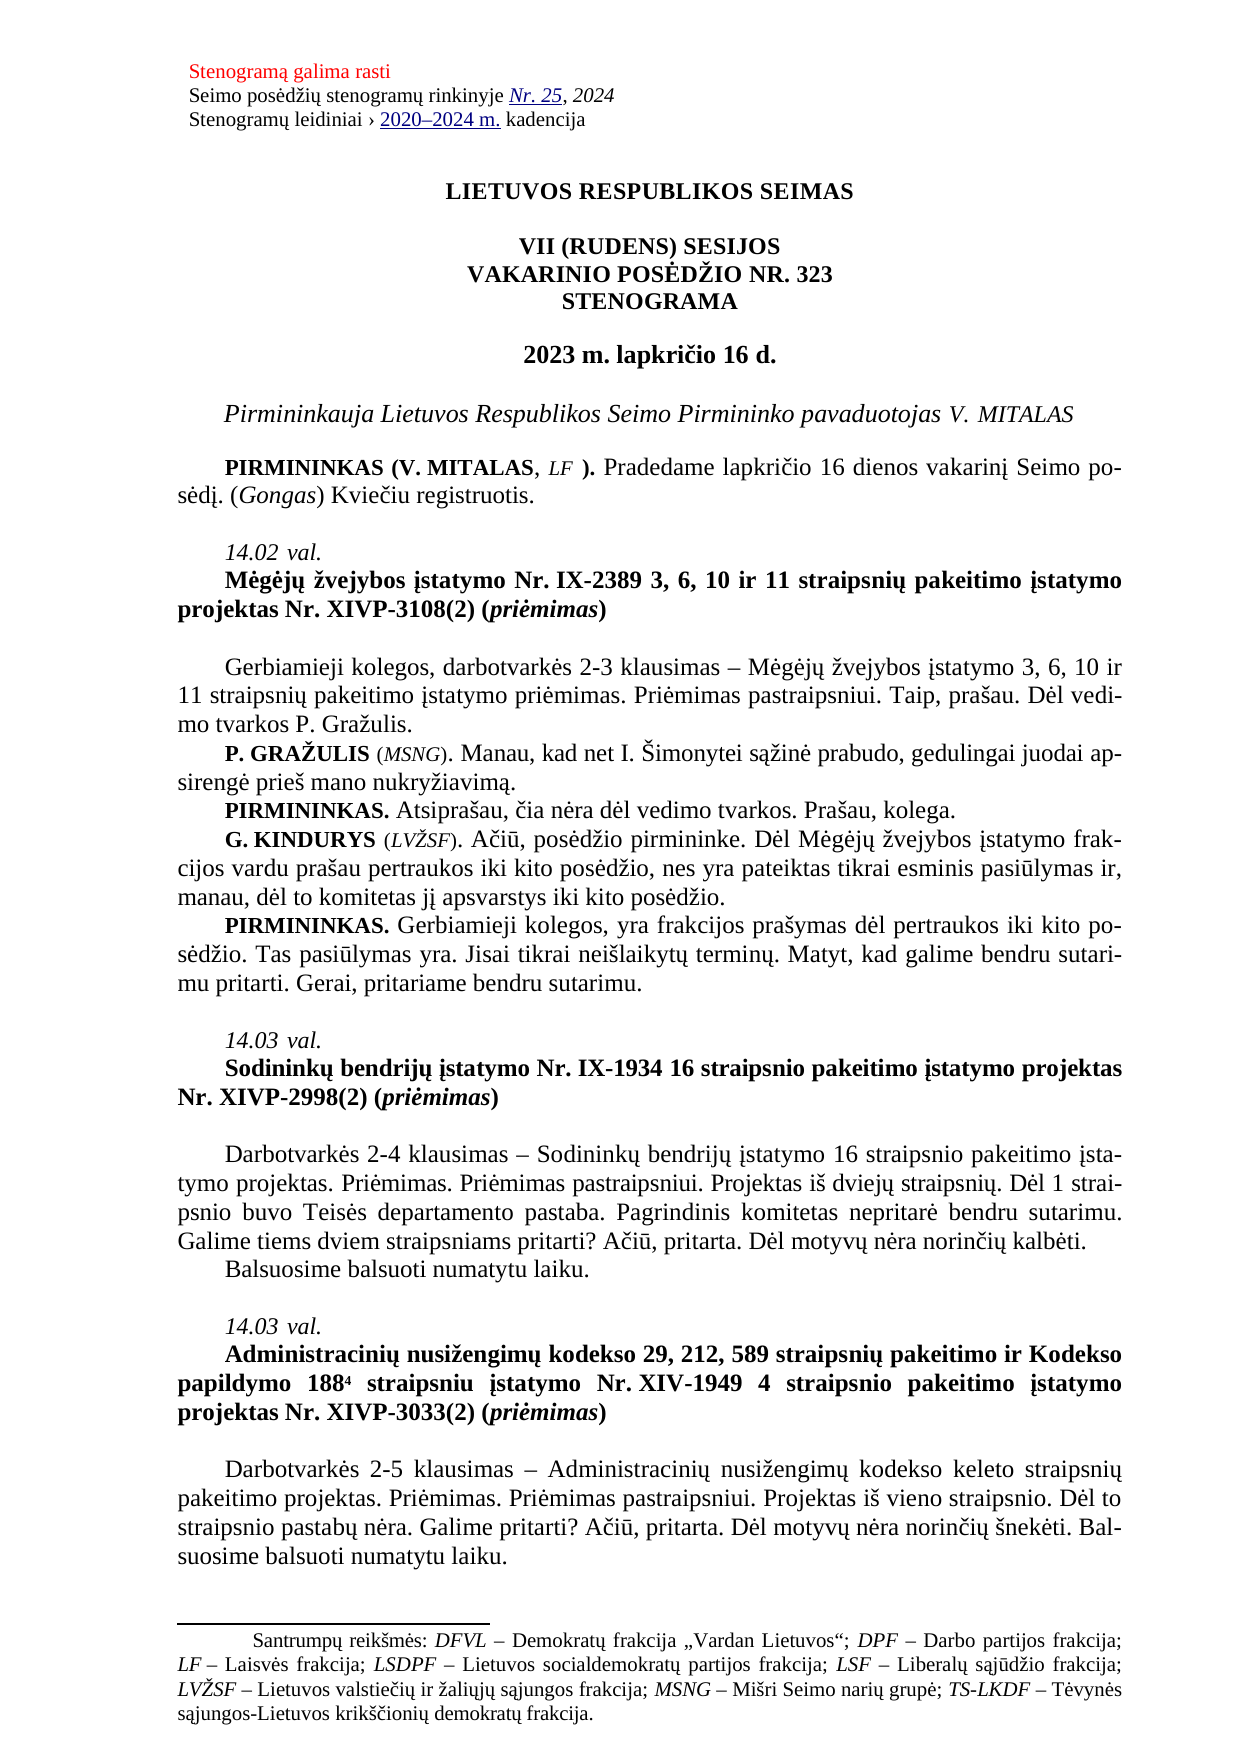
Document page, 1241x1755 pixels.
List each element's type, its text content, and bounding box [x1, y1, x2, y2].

text 14.03 val. [224, 1312, 1122, 1339]
text Bal­suo­si­me bal­suo­ti nu­ma­ty­tu lai­ku. [177, 1254, 1122, 1283]
text PIRMININKAS. Ger­bia­mie­ji ko­le­gos, yra frak­ci­jos pra­šy­mas dėl per­trau­kos iki ki­to po­sė­džio. Tas pa­siū­ly­mas yra. Ji­sai tik­rai ne­iš­lai­ky­tų ter­mi­nų. Ma­tyt, kad ga­li­me ben­dru su­ta­ri­mu pri­tar­ti. Ge­rai, pri­ta­ria­me ben­dru su­ta­ri­mu. [177, 911, 1122, 997]
text Mė­gė­jų žve­jy­bos įsta­ty­mo Nr. IX-2389 3, 6, 10 ir 11 straips­nių pa­kei­ti­mo įsta­ty­mo pro­jek­tas Nr. XIVP-3108(2) (pri­ėmi­mas) [177, 566, 1122, 623]
text Dar­bo­tvarkės 2-4 klau­si­mas – So­di­nin­kų ben­dri­jų įsta­ty­mo 16 straips­nio pa­kei­ti­mo įsta­ty­mo pro­jek­tas. Pri­ėmi­mas. Pri­ėmi­mas pa­straips­niui. Pro­jek­tas iš dvie­jų straips­nių. Dėl 1 strai­ps­nio bu­vo Tei­sės de­par­ta­men­to pa­sta­ba. Pa­grin­di­nis ko­mi­te­tas ne­pri­ta­rė ben­dru su­ta­ri­mu. Ga­li­me tiems dviem straips­niams pri­tar­ti? Ačiū, pri­tar­ta. Dėl mo­ty­vų nė­ra no­rin­čių kal­bė­ti. [177, 1139, 1122, 1254]
title STENOGRAMA [177, 287, 1122, 315]
text Dar­bo­tvarkės 2-5 klau­si­mas – Ad­mi­nist­ra­ci­nių nu­si­žen­gi­mų ko­dek­so ke­le­to straips­nių pa­kei­ti­mo pro­jek­tas. Pri­ėmi­mas. Pri­ėmi­mas pa­straips­niui. Pro­jek­tas iš vie­no straips­nio. Dėl to straips­nio pa­sta­bų nė­ra. Ga­li­me pri­tar­ti? Ačiū, pri­tar­ta. Dėl mo­ty­vų nė­ra no­rin­čių šne­kė­ti. Bal­suo­si­me bal­suo­ti nu­ma­ty­tu lai­ku. [177, 1454, 1122, 1569]
text So­di­nin­kų ben­dri­jų įsta­ty­mo Nr. IX-1934 16 straips­nio pa­kei­ti­mo įsta­ty­mo pro­jek­tas Nr. XIVP-2998(2) (pri­ėmi­mas) [177, 1053, 1122, 1111]
text P. GRAŽULIS (MSNG). Ma­nau, kad net I. Ši­mo­ny­tei są­ži­nė pra­bu­do, ge­du­lin­gai juo­dai ap­si­ren­gė prieš ma­no nu­kry­žia­vi­mą. [177, 738, 1122, 796]
table_cell Seimo posėdžių stenogramų rinkinyje Nr. 25, 2024 [177, 83, 1045, 107]
text PIRMININKAS (V. MITALAS, LF). Pra­de­da­me lap­kri­čio 16 die­nos va­ka­ri­nį Sei­mo po­sė­dį. (Gon­gas) Kvie­čiu re­gist­ruo­tis. [177, 452, 1122, 509]
table_cell Stenogramų leidiniai › 2020–2024 m. kadencija [177, 107, 1045, 131]
text Santrumpų reikšmės: DFVL – Demokratų frakcija „Vardan Lietuvos“; DPF – Darbo partijos frakcija; LF – Laisvės frakcija; LSDPF – Lietuvos socialdemokratų partijos frakcija; LSF – Liberalų sąjūdžio frakcija; LVŽSF – Lietuvos valstiečių ir žaliųjų sąjungos frakcija; MSNG – Mišri Seimo narių grupė; TS-LKDF – Tėvynės sąjungos-Lietuvos krikščionių demokratų frakcija. [177, 1624, 1122, 1724]
text PIRMININKAS. At­si­pra­šau, čia nė­ra dėl ve­di­mo tvar­kos. Pra­šau, ko­le­ga. [177, 796, 1122, 824]
title VII (RUDENS) SESIJOS [177, 232, 1122, 260]
text G. KINDURYS (LVŽSF). Ačiū, po­sė­džio pir­mi­nin­ke. Dėl Mė­gė­jų žve­jy­bos įsta­ty­mo frak­ci­jos var­du pra­šau per­trau­kos iki ki­to po­sė­džio, nes yra pa­teik­tas tik­rai es­mi­nis pa­siū­ly­mas ir, ma­nau, dėl to ko­mi­te­tas jį ap­svars­tys iki ki­to po­sė­džio. [177, 824, 1122, 911]
text 14.02 val. [224, 538, 1122, 566]
text Pirmininkauja Lietuvos Respublikos Seimo Pirmininko pavaduotojas V. MITALAS [177, 398, 1122, 428]
title VAKARINIO posėdžio NR. 323 [177, 260, 1122, 287]
title LIETUVOS RESPUBLIKOS SEIMAS [177, 177, 1122, 204]
text 2023 m. lapkričio 16 d. [177, 339, 1122, 369]
table_header Stenogramą galima rasti [177, 59, 1045, 83]
text Ad­mi­nist­ra­ci­nių nu­si­žen­gi­mų ko­dek­so 29, 212, 589 straips­nių pa­kei­ti­mo ir Ko­dek­so pa­pil­dy­mo 1884 straips­niu įsta­ty­mo Nr. XIV-1949 4 straips­nio pa­kei­ti­mo įsta­ty­mo projek­tas Nr. XIVP-3033(2) (pri­ėmi­mas) [177, 1339, 1122, 1426]
text 14.03 val. [224, 1026, 1122, 1053]
text Ger­bia­mie­ji ko­le­gos, dar­bo­tvarkės 2-3 klau­si­mas – Mė­gė­jų žve­jy­bos įsta­ty­mo 3, 6, 10 ir 11 straips­nių pa­kei­ti­mo įsta­ty­mo pri­ėmi­mas. Pri­ėmi­mas pa­straips­niui. Taip, pra­šau. Dėl ve­di­mo tvar­kos P. Gra­žu­lis. [177, 652, 1122, 738]
